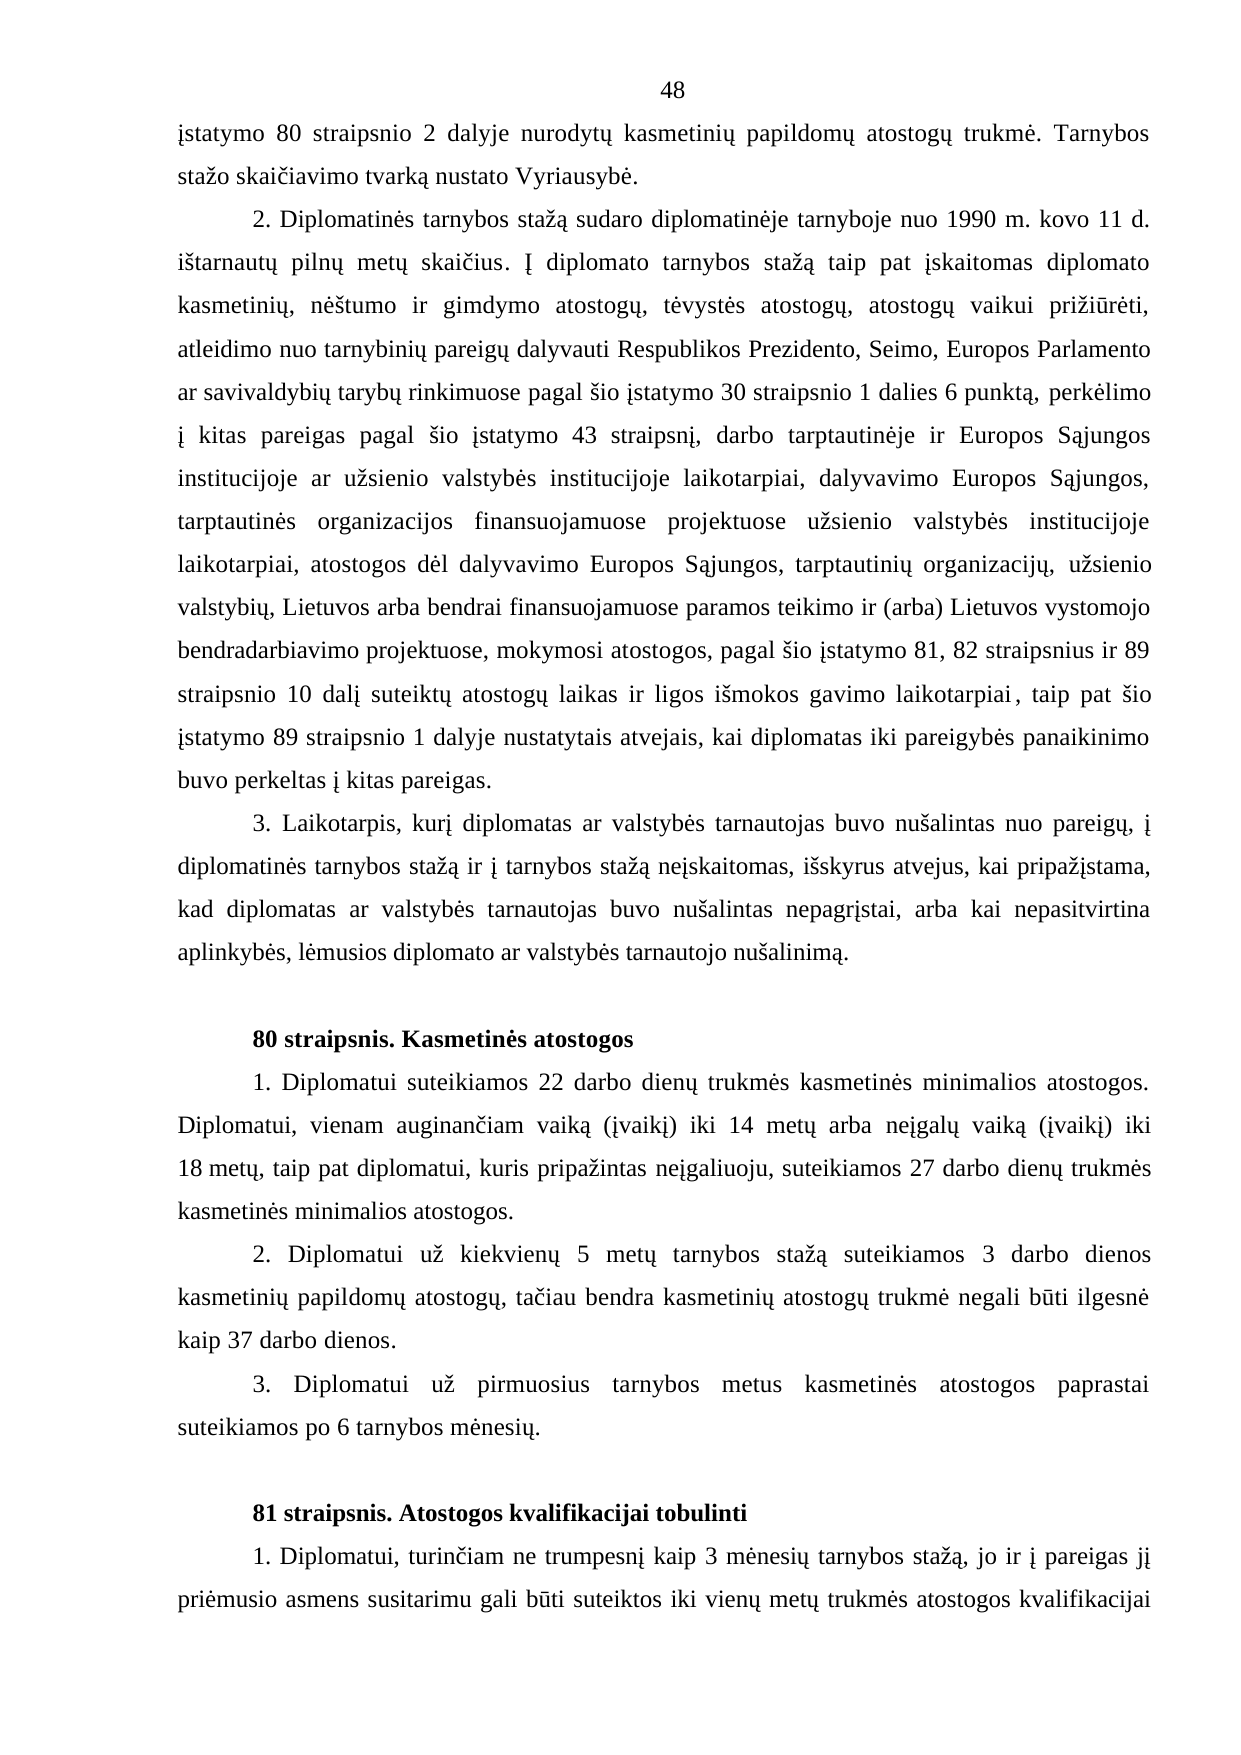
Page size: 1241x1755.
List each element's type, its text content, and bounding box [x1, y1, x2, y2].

text 81 straipsnis. Atostogos kvalifikacijai tobulinti [177, 1498, 1152, 1527]
text įstatymo 80 straipsnio 2 dalyje nurodytų kasmetinių papildomų atostogų trukmė. Tarnybos stažo skaičiavimo tvarką nustato Vyriausybė. [177, 118, 1152, 190]
text 80 straipsnis. Kasmetinės atostogos [177, 1024, 1152, 1052]
text 1. Diplomatui, turinčiam ne trumpesnį kaip 3 mėnesių tarnybos stažą, jo ir į pareigas jį priėmusio asmens susitarimu gali būti suteiktos iki vienų metų trukmės atostogos kvalifikacijai [177, 1541, 1152, 1613]
text 3. Laikotarpis, kurį diplomatas ar valstybės tarnautojas buvo nušalintas nuo pareigų, į diplomatinės tarnybos stažą ir į tarnybos stažą neįskaitomas, išskyrus atvejus, kai pripažįstama, kad diplomatas ar valstybės tarnautojas buvo nušalintas nepagrįstai, arba kai nepasitvirtina aplinkybės, lėmusios diplomato ar valstybės tarnautojo nušalinimą. [177, 808, 1152, 966]
text 2. Diplomatinės tarnybos stažą sudaro diplomatinėje tarnyboje nuo 1990 m. kovo 11 d. ištarnautų pilnų metų skaičius. Į diplomato tarnybos stažą taip pat įskaitomas diplomato kasmetinių, nėštumo ir gimdymo atostogų, tėvystės atostogų, atostogų vaikui prižiūrėti, atleidimo nuo tarnybinių pareigų dalyvauti Respublikos Prezidento, Seimo, Europos Parlamento ar savivaldybių tarybų rinkimuose pagal šio įstatymo 30 straipsnio 1 dalies 6 punktą, perkėlimo į kitas pareigas pagal šio įstatymo 43 straipsnį, darbo tarptautinėje ir Europos Sąjungos institucijoje ar užsienio valstybės institucijoje laikotarpiai, dalyvavimo Europos Sąjungos, tarptautinės organizacijos finansuojamuose projektuose užsienio valstybės institucijoje laikotarpiai, atostogos dėl dalyvavimo Europos Sąjungos, tarptautinių organizacijų, užsienio valstybių, Lietuvos arba bendrai finansuojamuose paramos teikimo ir (arba) Lietuvos vystomojo bendradarbiavimo projektuose, mokymosi atostogos, pagal šio įstatymo 81, 82 straipsnius ir 89 straipsnio 10 dalį suteiktų atostogų laikas ir ligos išmokos gavimo laikotarpiai, taip pat šio įstatymo 89 straipsnio 1 dalyje nustatytais atvejais, kai diplomatas iki pareigybės panaikinimo buvo perkeltas į kitas pareigas. [177, 204, 1152, 794]
text 3. Diplomatui už pirmuosius tarnybos metus kasmetinės atostogos paprastai suteikiamos po 6 tarnybos mėnesių. [177, 1369, 1152, 1441]
text 2. Diplomatui už kiekvienų 5 metų tarnybos stažą suteikiamos 3 darbo dienos kasmetinių papildomų atostogų, tačiau bendra kasmetinių atostogų trukmė negali būti ilgesnė kaip 37 darbo dienos. [177, 1239, 1152, 1354]
text 1. Diplomatui suteikiamos 22 darbo dienų trukmės kasmetinės minimalios atostogos. Diplomatui, vienam auginančiam vaiką (įvaikį) iki 14 metų arba neįgalų vaiką (įvaikį) iki 18 metų, taip pat diplomatui, kuris pripažintas neįgaliuoju, suteikiamos 27 darbo dienų trukmės kasmetinės minimalios atostogos. [177, 1067, 1152, 1225]
